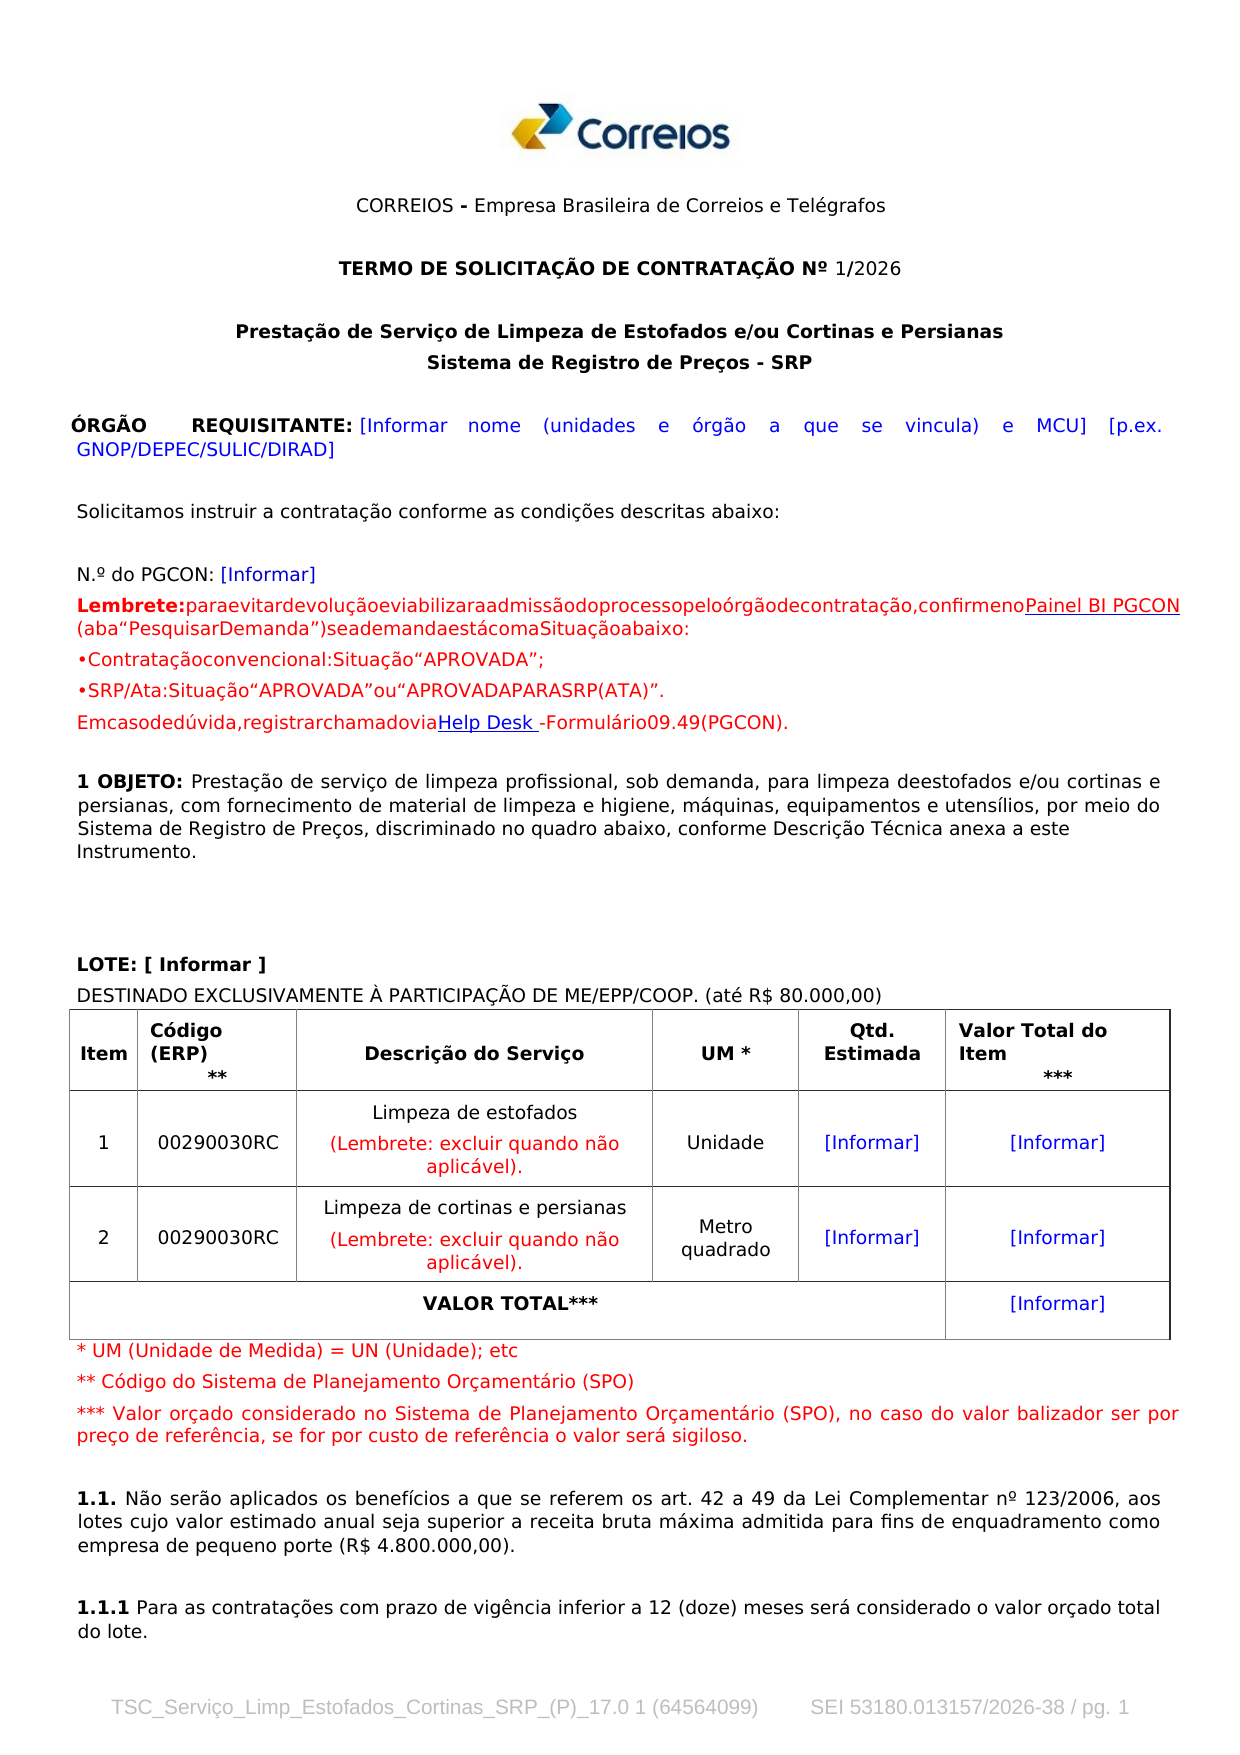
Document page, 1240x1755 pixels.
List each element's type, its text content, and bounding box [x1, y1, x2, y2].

text Emcasodedúvida,registrarchamadoviaHelp Desk -Formulário09.49(PGCON). [76, 712, 1180, 733]
text GNOP/DEPEC/SULIC/DIRAD] [76, 439, 1163, 461]
text ** Código do Sistema de Planejamento Orçamentário (SPO) [76, 1371, 1180, 1393]
table_header UM * [653, 1010, 798, 1090]
table_cell [Informar] [799, 1187, 945, 1281]
text TERMO DE SOLICITAÇÃO DE CONTRATAÇÃO Nº 1/2026 [71, 258, 1169, 279]
table_cell [138, 1282, 296, 1339]
table_cell Limpeza de cortinas e persianas (Lembrete: excluir quando não aplicável). [297, 1187, 652, 1281]
table_cell 00290030RC [138, 1091, 296, 1186]
table_cell 00290030RC [138, 1187, 296, 1281]
text Sistema de Registro de Preços - SRP [71, 352, 1168, 374]
text 1.1.1 Para as contratações com prazo de vigência inferior a 12 (doze) meses será considerado o valor orçado total do lote. [76, 1597, 1162, 1643]
table_cell [70, 1282, 138, 1339]
text 1.1. Não serão aplicados os benefícios a que se referem os art. 42 a 49 da Lei Complementar nº 123/2006, aos lotes cujo valor estimado anual seja superior a receita bruta máxima admitida para fins de enquadramento como empresa de pequeno porte (R$ 4.800.000,00). [76, 1488, 1162, 1557]
text DESTINADO EXCLUSIVAMENTE À PARTICIPAÇÃO DE ME/EPP/COOP. (até R$ 80.000,00) [76, 985, 1162, 1007]
table_header Descrição do Serviço [297, 1010, 652, 1090]
text CORREIOS - Empresa Brasileira de Correios e Telégrafos [71, 195, 1171, 217]
table_header Valor Total do Item *** [946, 1010, 1169, 1090]
table_cell 1 [70, 1091, 137, 1186]
text N.º do PGCON: [Informar] [76, 564, 1162, 586]
text ÓRGÃO REQUISITANTE: [Informar nome (unidades e órgão a que se vincula) e MCU] [p.ex. [71, 415, 1195, 437]
table_cell 2 [70, 1187, 137, 1281]
table_cell [799, 1282, 945, 1339]
text LOTE: [ Informar ] [76, 954, 1195, 976]
text •SRP/Ata:Situação“APROVADA”ou“APROVADAPARASRP(ATA)”. [76, 680, 1180, 702]
text 1 OBJETO: Prestação de serviço de limpeza profissional, sob demanda, para limpeza deestofados e/ou cortinas e persianas, com fornecimento de material de limpeza e higiene, máquinas, equipamentos e utensílios, por meio do Sistema de Registro de Preços, discriminado no quadro abaixo, conforme Descrição Técnica anexa a este [76, 772, 1162, 840]
text Solicitamos instruir a contratação conforme as condições descritas abaixo: [76, 501, 1162, 523]
table_header Qtd. Estimada [799, 1010, 945, 1090]
table_cell [Informar] [946, 1091, 1169, 1186]
text Instrumento. [76, 842, 1162, 863]
text Prestação de Serviço de Limpeza de Estofados e/ou Cortinas e Persianas [71, 321, 1168, 342]
text •Contrataçãoconvencional:Situação“APROVADA”; [76, 649, 1180, 671]
text Lembrete:paraevitardevoluçãoeviabilizaraadmissãodoprocessopeloórgãodecontratação,confirmenoPainel BI PGCON (aba“PesquisarDemanda”)seademandaestácomaSituaçãoabaixo: [76, 595, 1180, 640]
table_cell [Informar] [946, 1187, 1169, 1281]
table_cell VALOR TOTAL*** [296, 1282, 652, 1339]
text * UM (Unidade de Medida) = UN (Unidade); etc [76, 1340, 1180, 1362]
table_cell Unidade [653, 1091, 798, 1186]
table_cell Limpeza de estofados (Lembrete: excluir quando não aplicável). [297, 1091, 652, 1186]
table_cell [652, 1282, 799, 1339]
table_header Item [70, 1010, 137, 1090]
table_cell Metro quadrado [653, 1187, 798, 1281]
table_header Código (ERP) ** [138, 1010, 296, 1090]
table_cell [Informar] [946, 1282, 1169, 1339]
text *** Valor orçado considerado no Sistema de Planejamento Orçamentário (SPO), no caso do valor balizador ser por preço de referência, se for por custo de referência o valor será sigiloso. [76, 1403, 1180, 1447]
table_cell [Informar] [799, 1091, 945, 1186]
